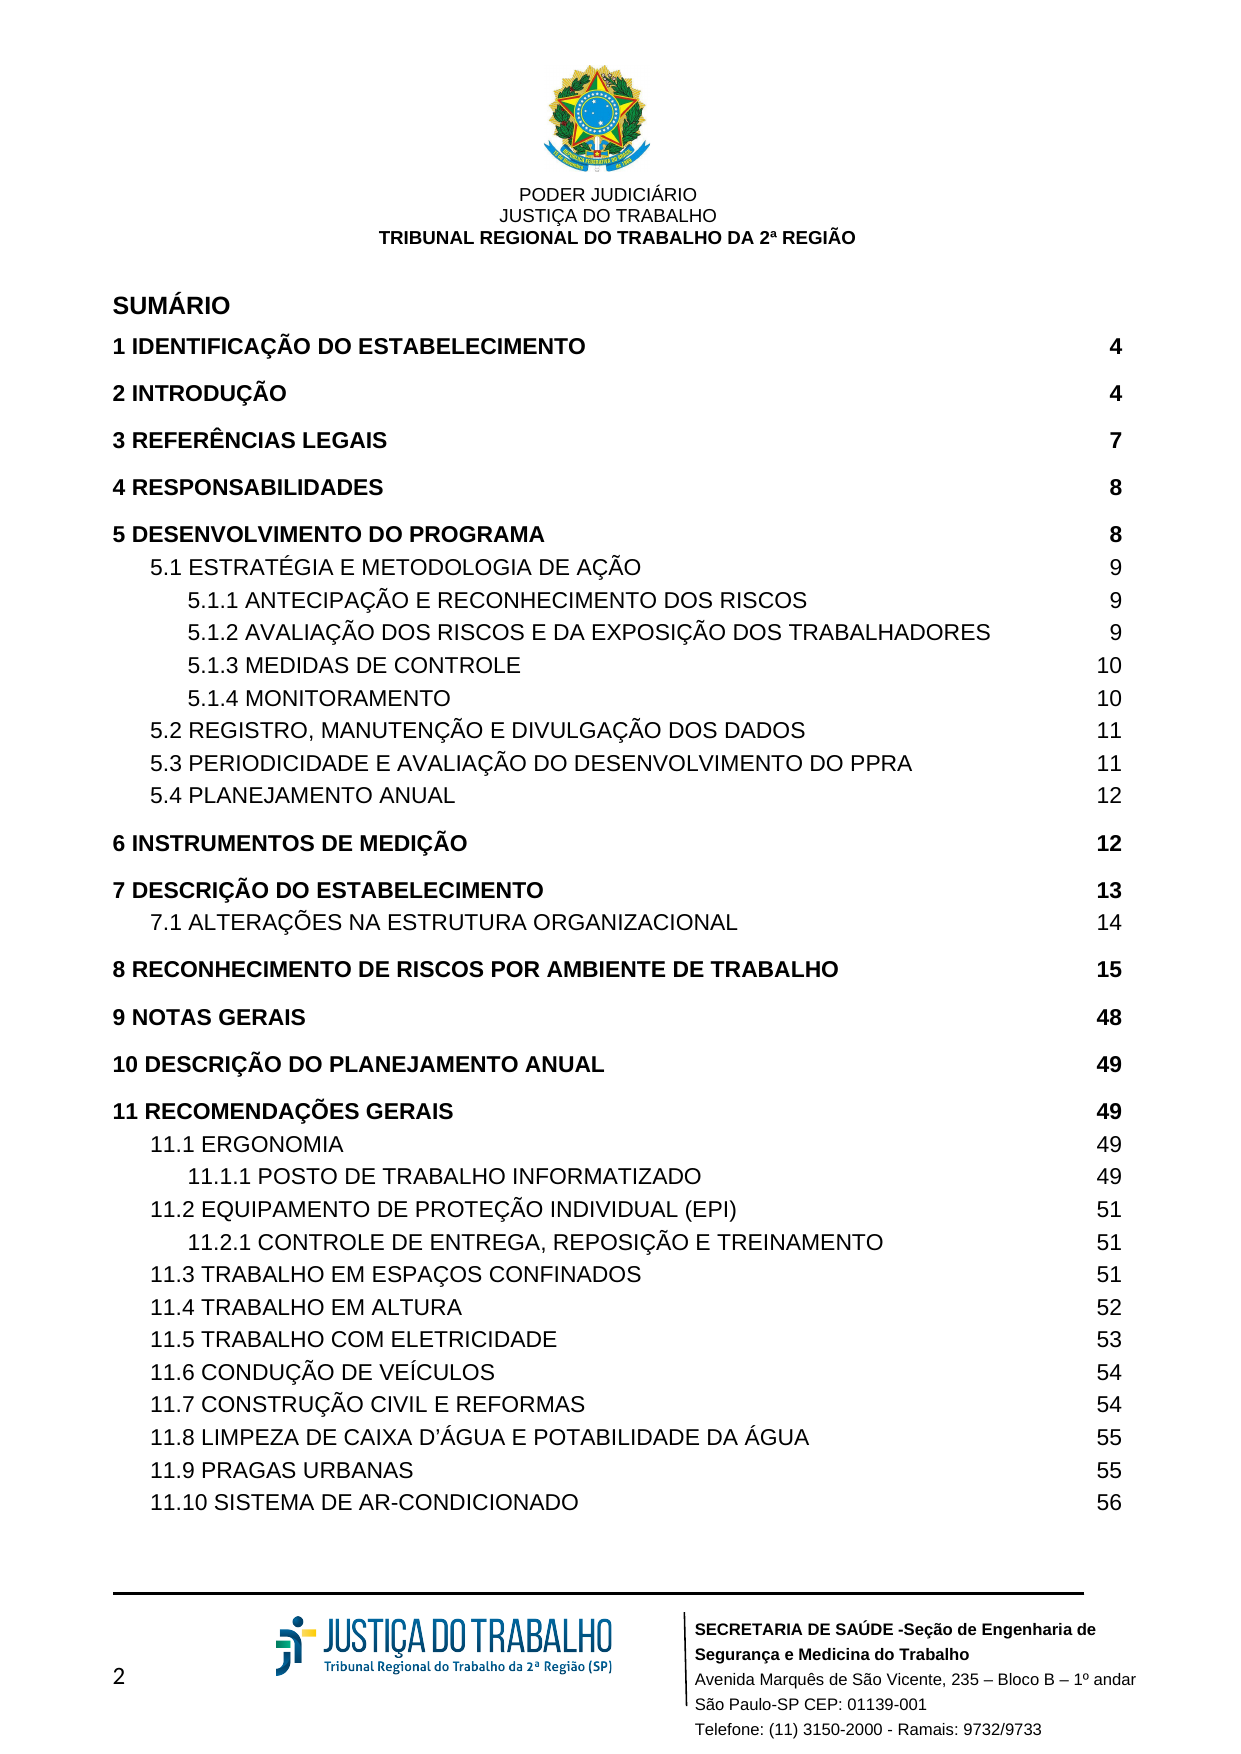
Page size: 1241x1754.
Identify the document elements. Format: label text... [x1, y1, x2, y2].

text 7 DESCRIÇÃO DO ESTABELECIMENTO 13 [112, 877, 1122, 903]
text 11.5 TRABALHO COM ELETRICIDADE 53 [150, 1326, 1122, 1353]
text 11.2 EQUIPAMENTO DE PROTEÇÃO INDIVIDUAL (EPI) 51 [150, 1196, 1122, 1222]
text SUMÁRIO [112, 291, 1122, 320]
picture [276, 1616, 612, 1676]
text 5.1 ESTRATÉGIA E METODOLOGIA DE AÇÃO 9 [150, 554, 1122, 580]
text 11 RECOMENDAÇÕES GERAIS 49 [112, 1098, 1122, 1124]
text 5.1.3 MEDIDAS DE CONTROLE 10 [187, 652, 1122, 678]
text 1 IDENTIFICAÇÃO DO ESTABELECIMENTO 4 [112, 333, 1122, 359]
text 11.7 CONSTRUÇÃO CIVIL E REFORMAS 54 [150, 1391, 1122, 1418]
picture [543, 65, 650, 172]
text 5.3 PERIODICIDADE E AVALIAÇÃO DO DESENVOLVIMENTO DO PPRA 11 [150, 750, 1122, 776]
text 4 RESPONSABILIDADES 8 [112, 474, 1122, 501]
text 11.6 CONDUÇÃO DE VEÍCULOS 54 [150, 1359, 1122, 1385]
text 10 DESCRIÇÃO DO PLANEJAMENTO ANUAL 49 [112, 1051, 1122, 1077]
text 11.1.1 POSTO DE TRABALHO INFORMATIZADO 49 [187, 1163, 1122, 1189]
text 5.1.2 AVALIAÇÃO DOS RISCOS E DA EXPOSIÇÃO DOS TRABALHADORES 9 [187, 619, 1122, 646]
text 9 NOTAS GERAIS 48 [112, 1004, 1122, 1030]
text 11.2.1 CONTROLE DE ENTREGA, REPOSIÇÃO E TREINAMENTO 51 [187, 1228, 1122, 1255]
text 11.10 SISTEMA DE AR-CONDICIONADO 56 [150, 1489, 1122, 1516]
text 8 RECONHECIMENTO DE RISCOS POR AMBIENTE DE TRABALHO 15 [112, 956, 1122, 983]
text 2 INTRODUÇÃO 4 [112, 380, 1122, 406]
text 11.8 LIMPEZA DE CAIXA D’ÁGUA E POTABILIDADE DA ÁGUA 55 [150, 1424, 1122, 1450]
text 11.1 ERGONOMIA 49 [150, 1131, 1122, 1157]
text 11.9 PRAGAS URBANAS 55 [150, 1457, 1122, 1483]
text 5.1.4 MONITORAMENTO 10 [187, 684, 1122, 711]
text 7.1 ALTERAÇÕES NA ESTRUTURA ORGANIZACIONAL 14 [150, 909, 1122, 936]
text 5.2 REGISTRO, MANUTENÇÃO E DIVULGAÇÃO DOS DADOS 11 [150, 717, 1122, 743]
text 5.1.1 ANTECIPAÇÃO E RECONHECIMENTO DOS RISCOS 9 [187, 587, 1122, 613]
text 6 INSTRUMENTOS DE MEDIÇÃO 12 [112, 829, 1122, 856]
text 11.4 TRABALHO EM ALTURA 52 [150, 1294, 1122, 1320]
text 5 DESENVOLVIMENTO DO PROGRAMA 8 [112, 521, 1122, 548]
text 11.3 TRABALHO EM ESPAÇOS CONFINADOS 51 [150, 1261, 1122, 1287]
text 3 REFERÊNCIAS LEGAIS 7 [112, 427, 1122, 453]
text 5.4 PLANEJAMENTO ANUAL 12 [150, 782, 1122, 809]
